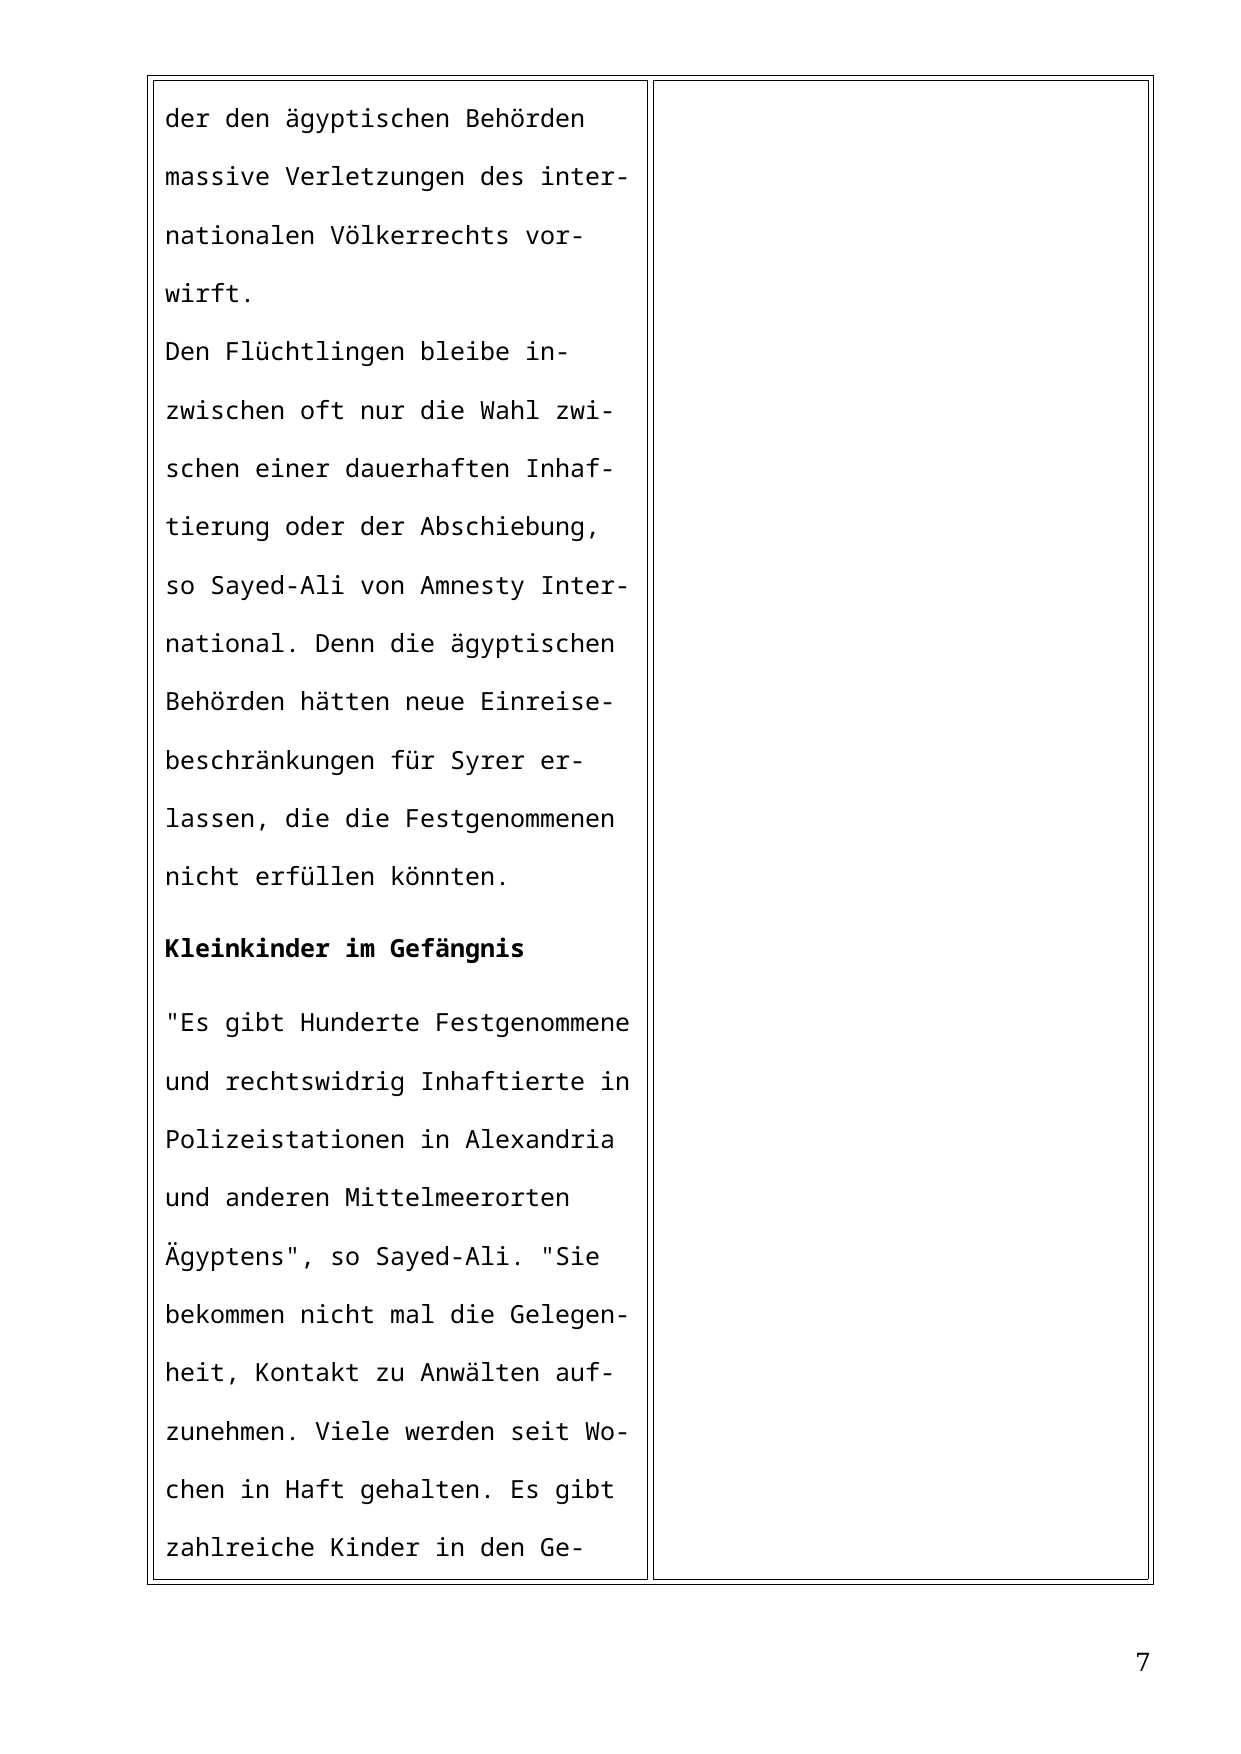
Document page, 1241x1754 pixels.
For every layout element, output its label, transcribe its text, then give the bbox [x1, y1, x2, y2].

table_header der den ägyptischen Behörden massive Verletzungen des inter­nationalen Völkerrechts vor­wirft. Den Flüchtlingen bleibe in­zwischen oft nur die Wahl zwi­schen einer dauerhaften Inhaf­tierung oder der Abschiebung, so Sayed-Ali von Amnesty Inter­national. Denn die ägyptischen Behörden hätten neue Einreise­beschränkungen für Syrer er­lassen, die die Festgenommenen nicht erfüllen könnten. Kleinkinder im Gefängnis "Es gibt Hunderte Festgenommene und rechtswidrig Inhaftierte in Polizeistationen in Alexandria und anderen Mittelmeerorten Ägyptens", so Sayed-Ali. "Sie bekommen nicht mal die Gelegen­heit, Kontakt zu Anwälten auf­zu­nehmen. Viele werden seit Wo­chen in Haft gehalten. Es gibt zahlreiche Kinder in den Ge­ [150, 76, 650, 1579]
table_header [650, 76, 1151, 1579]
